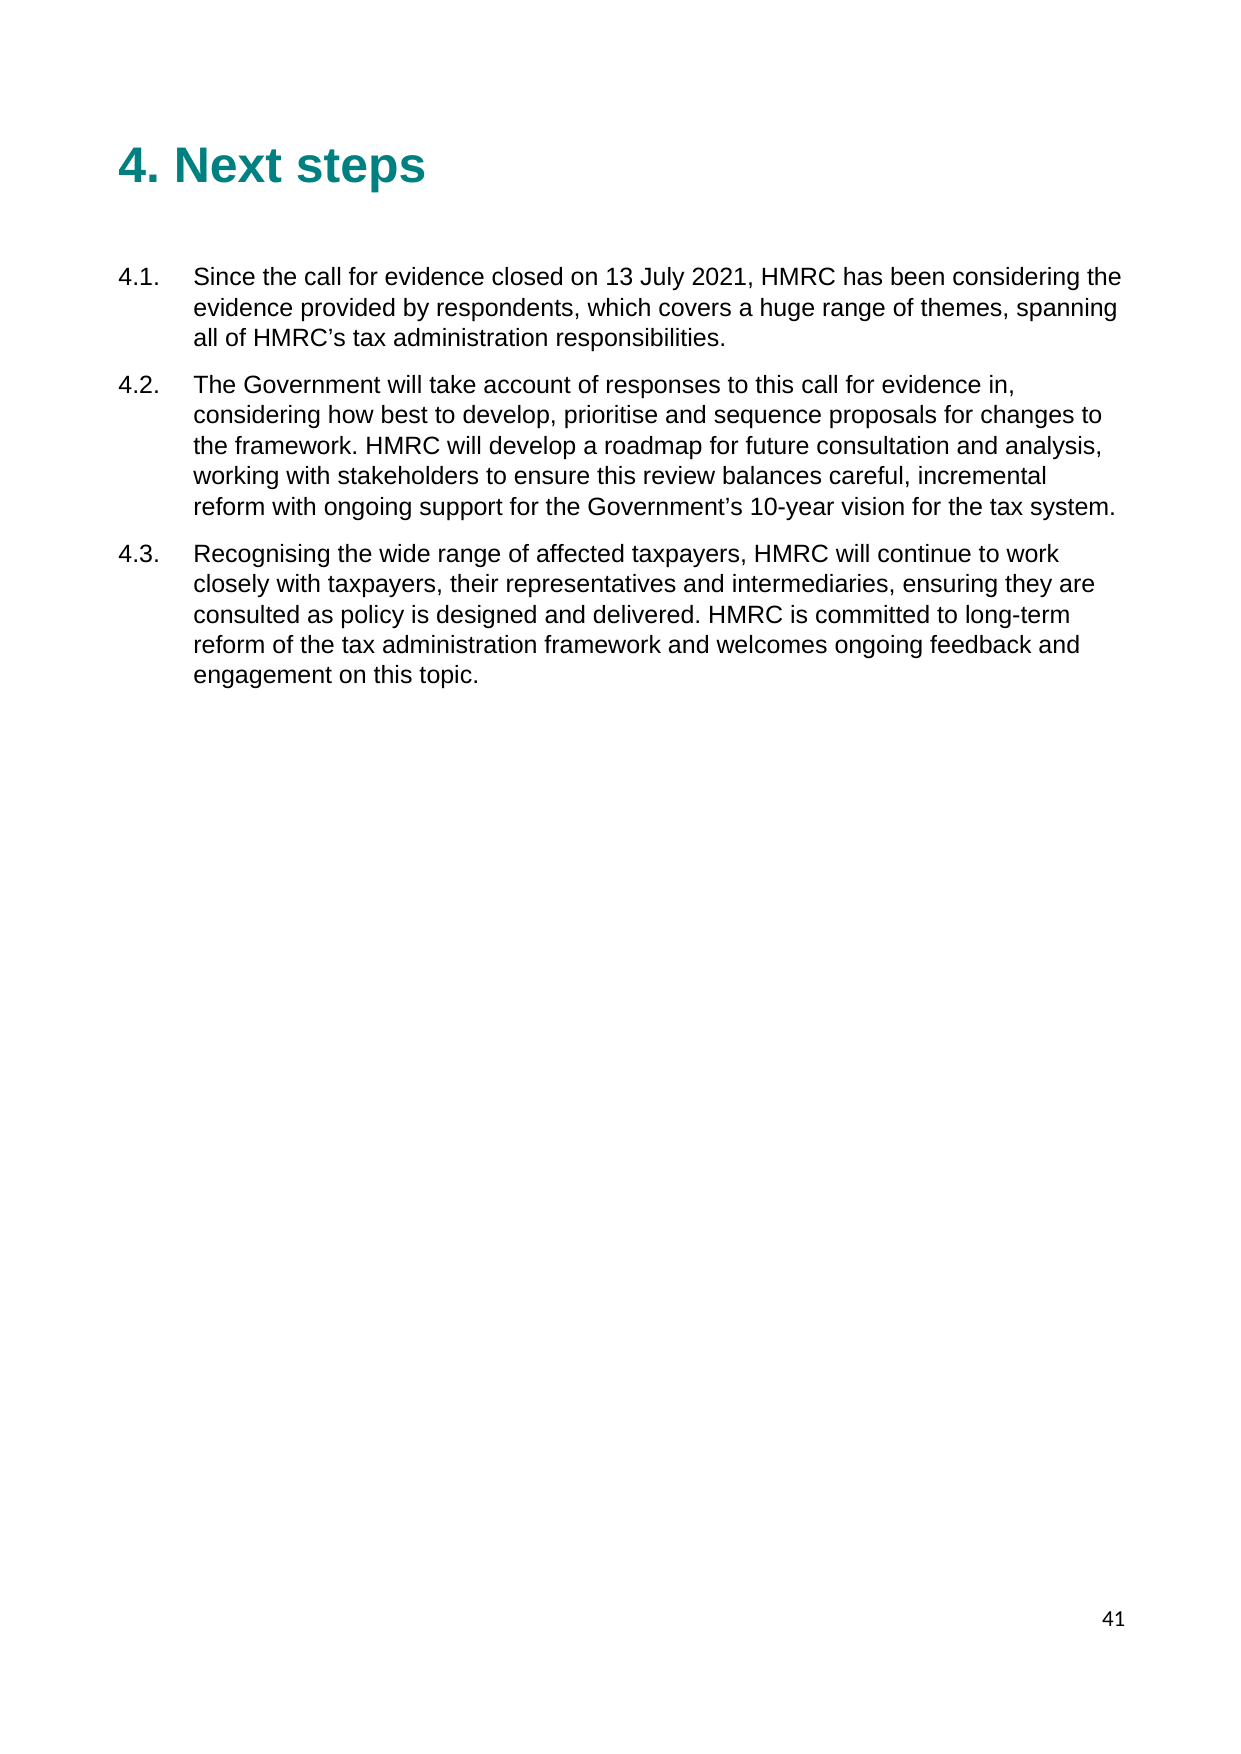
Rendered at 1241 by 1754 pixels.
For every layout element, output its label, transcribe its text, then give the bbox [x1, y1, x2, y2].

subtitle 4. Next steps [118, 135, 1125, 193]
list Since the call for evidence closed on 13 July 2021, HMRC has been considering the evidence provided by respondents, which covers a huge range of themes, spanning all of HMRC’s tax administration responsibilities. [118, 262, 1125, 352]
list Recognising the wide range of affected taxpayers, HMRC will continue to work closely with taxpayers, their representatives and intermediaries, ensuring they are consulted as policy is designed and delivered. HMRC is committed to long-term reform of the tax administration framework and welcomes ongoing feedback and engagement on this topic. [118, 539, 1125, 689]
list The Government will take account of responses to this call for evidence in, considering how best to develop, prioritise and sequence proposals for changes to the framework. HMRC will develop a roadmap for future consultation and analysis, working with stakeholders to ensure this review balances careful, incremental reform with ongoing support for the Government’s 10-year vision for the tax system. [118, 370, 1125, 521]
